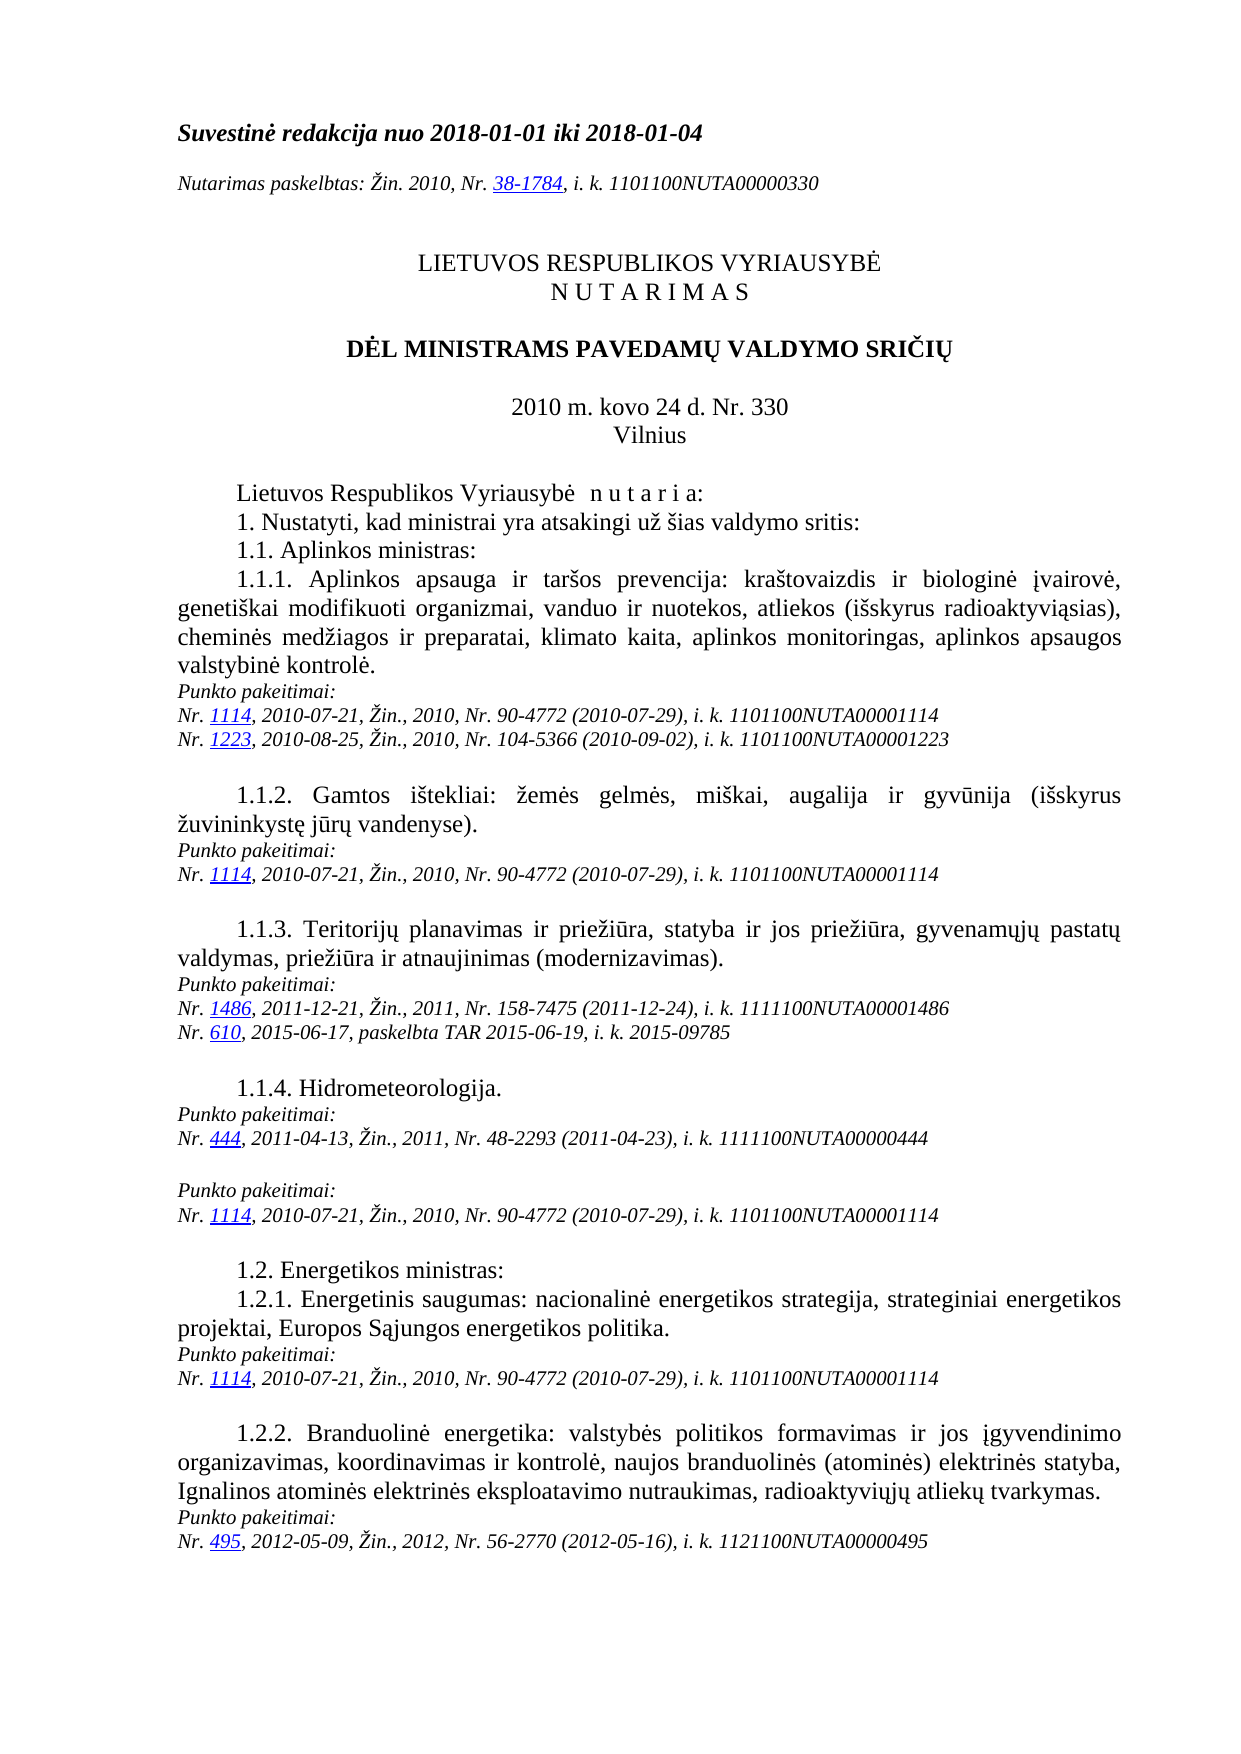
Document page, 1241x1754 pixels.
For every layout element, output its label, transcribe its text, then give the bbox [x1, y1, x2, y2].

text 1.1.4. Hidrometeorologija. [177, 1073, 1122, 1102]
text Nr. 1114, 2010-07-21, Žin., 2010, Nr. 90-4772 (2010-07-29), i. k. 1101100NUTA00001114 [177, 1366, 1122, 1390]
text Punkto pakeitimai: [177, 1178, 1122, 1202]
text 1.1.3. Teritorijų planavimas ir priežiūra, statyba ir jos priežiūra, gyvenamųjų pastatų valdymas, priežiūra ir atnaujinimas (modernizavimas). [177, 914, 1122, 972]
text Nr. 610, 2015-06-17, paskelbta TAR 2015-06-19, i. k. 2015-09785 [177, 1020, 1122, 1044]
text Punkto pakeitimai: [177, 1102, 1122, 1126]
text 1.2.1. Energetinis saugumas: nacionalinė energetikos strategija, strateginiai energetikos projektai, Europos Sąjungos energetikos politika. [177, 1284, 1122, 1342]
text Punkto pakeitimai: [177, 972, 1122, 996]
text Nr. 1114, 2010-07-21, Žin., 2010, Nr. 90-4772 (2010-07-29), i. k. 1101100NUTA00001114 [177, 862, 1122, 886]
text Nr. 1486, 2011-12-21, Žin., 2011, Nr. 158-7475 (2011-12-24), i. k. 1111100NUTA00001486 [177, 996, 1122, 1020]
text DĖL MINISTRAMS PAVEDAMŲ VALDYMO SRIČIŲ [177, 334, 1122, 363]
text Nr. 1223, 2010-08-25, Žin., 2010, Nr. 104-5366 (2010-09-02), i. k. 1101100NUTA00001223 [177, 727, 1122, 751]
text Lietuvos Respublikos Vyriausybė nutaria: [177, 478, 1122, 507]
text Punkto pakeitimai: [177, 679, 1122, 703]
text 2010 m. kovo 24 d. Nr. 330 [177, 392, 1122, 420]
text 1.1.1. Aplinkos apsauga ir taršos prevencija: kraštovaizdis ir biologinė įvairovė, genetiškai modifikuoti organizmai, vanduo ir nuotekos, atliekos (išskyrus radioaktyviąsias), cheminės medžiagos ir preparatai, klimato kaita, aplinkos monitoringas, aplinkos apsaugos valstybinė kontrolė. [177, 564, 1122, 679]
text Punkto pakeitimai: [177, 1342, 1122, 1366]
text Nr. 1114, 2010-07-21, Žin., 2010, Nr. 90-4772 (2010-07-29), i. k. 1101100NUTA00001114 [177, 703, 1122, 727]
text Punkto pakeitimai: [177, 1505, 1122, 1529]
text NUTARIMAS [177, 277, 1122, 305]
text Nutarimas paskelbtas: Žin. 2010, Nr. 38-1784, i. k. 1101100NUTA00000330 [177, 171, 1122, 195]
text 1.1.2. Gamtos ištekliai: žemės gelmės, miškai, augalija ir gyvūnija (išskyrus žuvininkystę jūrų vandenyse). [177, 780, 1122, 837]
text 1.2. Energetikos ministras: [177, 1255, 1122, 1284]
text Nr. 1114, 2010-07-21, Žin., 2010, Nr. 90-4772 (2010-07-29), i. k. 1101100NUTA00001114 [177, 1202, 1122, 1227]
text 1.2.2. Branduolinė energetika: valstybės politikos formavimas ir jos įgyvendinimo organizavimas, koordinavimas ir kontrolė, naujos branduolinės (atominės) elektrinės statyba, Ignalinos atominės elektrinės eksploatavimo nutraukimas, radioaktyviųjų atliekų tvarkymas. [177, 1418, 1122, 1505]
text 1.1. Aplinkos ministras: [177, 535, 1122, 564]
text Vilnius [177, 420, 1122, 449]
text 1. Nustatyti, kad ministrai yra atsakingi už šias valdymo sritis: [177, 507, 1122, 535]
text Lietuvos Respublikos Vyriausybė [177, 248, 1122, 277]
text Punkto pakeitimai: [177, 837, 1122, 862]
text Nr. 444, 2011-04-13, Žin., 2011, Nr. 48-2293 (2011-04-23), i. k. 1111100NUTA00000444 [177, 1126, 1122, 1150]
text Suvestinė redakcija nuo 2018-01-01 iki 2018-01-04 [177, 118, 1122, 147]
text Nr. 495, 2012-05-09, Žin., 2012, Nr. 56-2770 (2012-05-16), i. k. 1121100NUTA00000495 [177, 1529, 1122, 1553]
